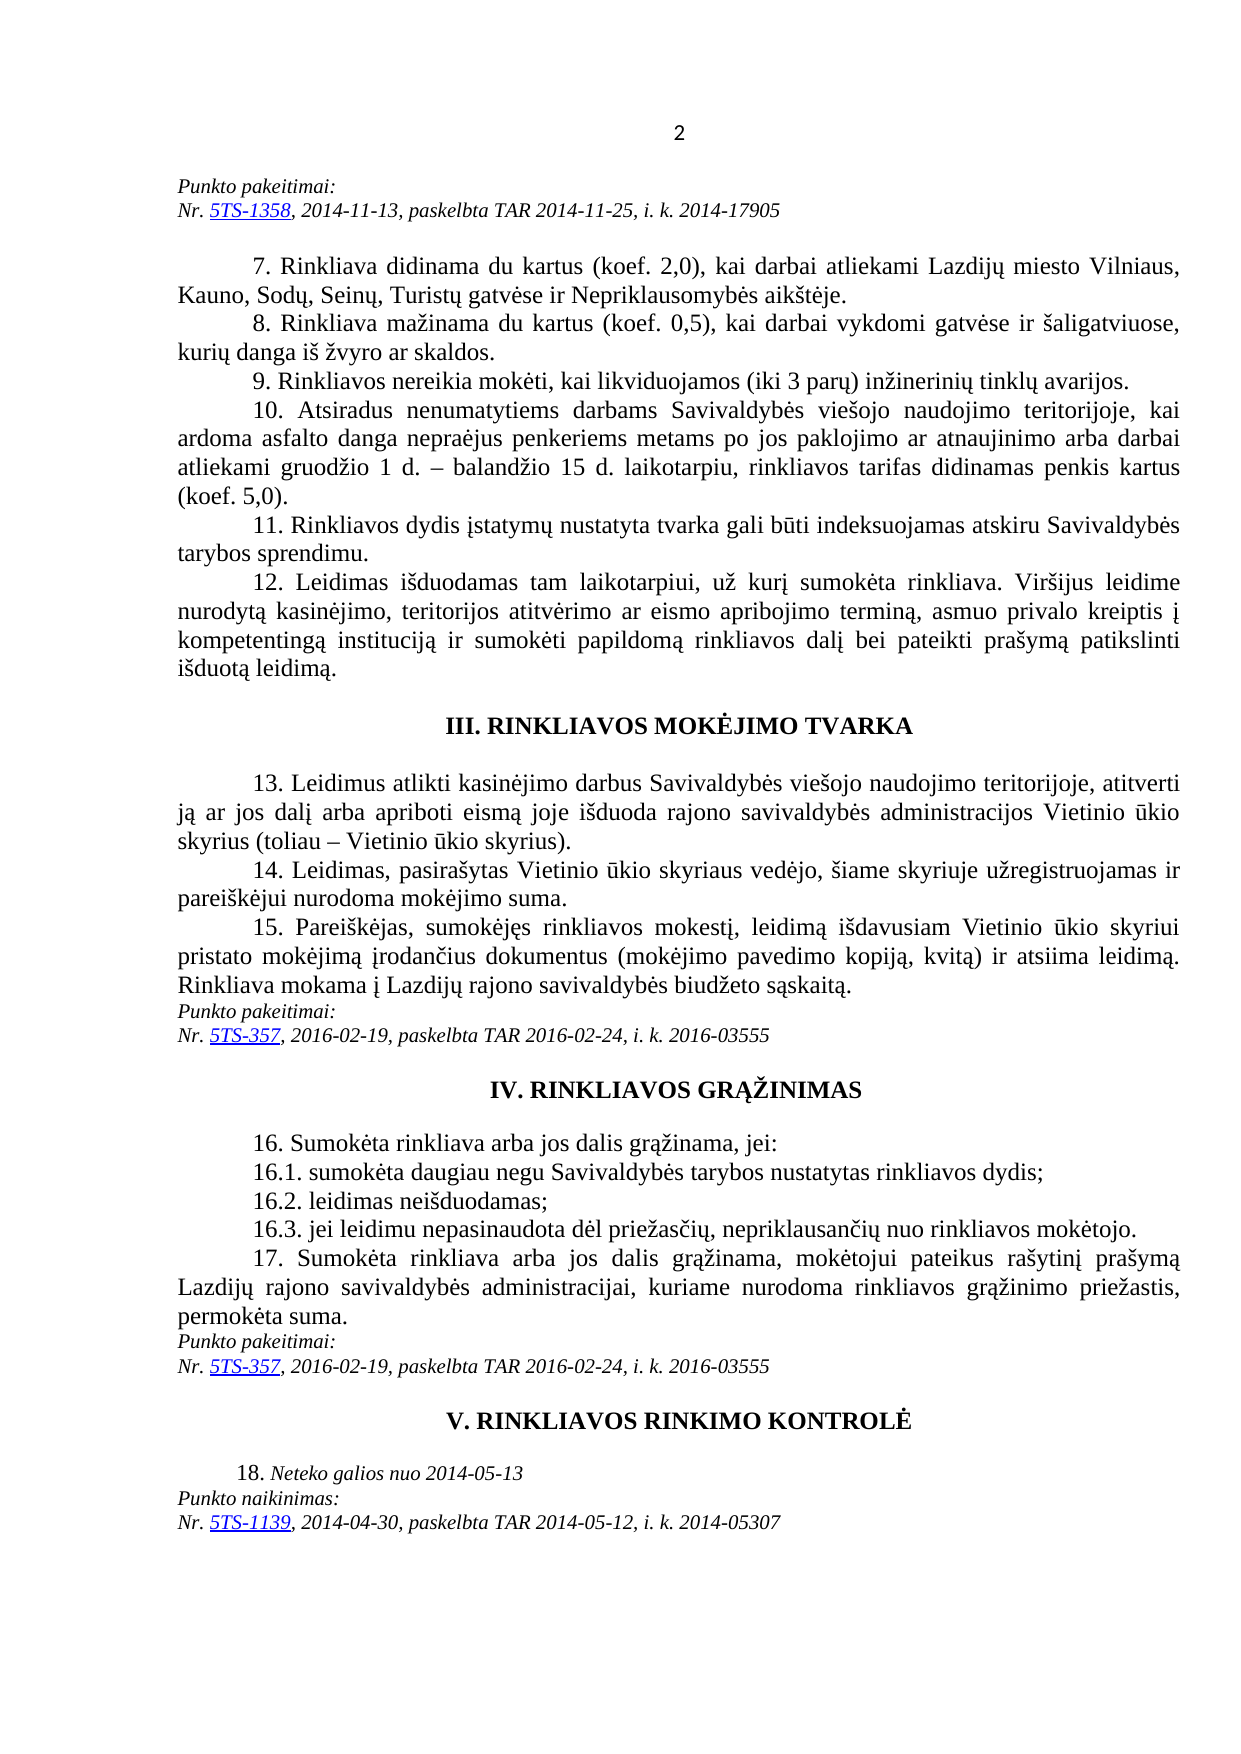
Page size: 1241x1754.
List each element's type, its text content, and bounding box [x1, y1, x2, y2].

text Punkto pakeitimai: [177, 174, 1181, 198]
text 16.1. sumokėta daugiau negu Savivaldybės tarybos nustatytas rinkliavos dydis; [177, 1157, 1181, 1186]
text IV. RINKLIAVOS GRĄŽINIMAS [177, 1075, 1181, 1104]
text Punkto naikinimas: [177, 1486, 1181, 1509]
text Punkto pakeitimai: [177, 998, 1181, 1023]
text 12. Leidimas išduodamas tam laikotarpiui, už kurį sumokėta rinkliava. Viršijus leidime nurodytą kasinėjimo, teritorijos atitvėrimo ar eismo apribojimo terminą, asmuo privalo kreiptis į kompetentingą instituciją ir sumokėti papildomą rinkliavos dalį bei pateikti prašymą patikslinti išduotą leidimą. [177, 567, 1181, 682]
text 17. Sumokėta rinkliava arba jos dalis grąžinama, mokėtojui pateikus rašytinį prašymą Lazdijų rajono savivaldybės administracijai, kuriame nurodoma rinkliavos grąžinimo priežastis, permokėta suma. [177, 1243, 1181, 1329]
text 14. Leidimas, pasirašytas Vietinio ūkio skyriaus vedėjo, šiame skyriuje užregistruojamas ir pareiškėjui nurodoma mokėjimo suma. [177, 855, 1181, 912]
text 13. Leidimus atlikti kasinėjimo darbus Savivaldybės viešojo naudojimo teritorijoje, atitverti ją ar jos dalį arba apriboti eismą joje išduoda rajono savivaldybės administracijos Vietinio ūkio skyrius (toliau – Vietinio ūkio skyrius). [177, 768, 1181, 855]
text 7. Rinkliava didinama du kartus (koef. 2,0), kai darbai atliekami Lazdijų miesto Vilniaus, Kauno, Sodų, Seinų, Turistų gatvėse ir Nepriklausomybės aikštėje. [177, 251, 1181, 308]
text III. RINKLIAVOS MOKĖJIMO TVARKA [177, 711, 1181, 740]
text 9. Rinkliavos nereikia mokėti, kai likviduojamos (iki 3 parų) inžinerinių tinklų avarijos. [177, 366, 1181, 395]
text 16. Sumokėta rinkliava arba jos dalis grąžinama, jei: [177, 1128, 1181, 1157]
text 16.2. leidimas neišduodamas; [177, 1186, 1181, 1214]
text 18. Neteko galios nuo 2014-05-13 [177, 1459, 1181, 1486]
text Punkto pakeitimai: [177, 1329, 1181, 1353]
text Nr. 5TS-357, 2016-02-19, paskelbta TAR 2016-02-24, i. k. 2016-03555 [177, 1353, 1181, 1378]
text V. RINKLIAVOS RINKIMO KONTROLĖ [177, 1406, 1181, 1435]
text 10. Atsiradus nenumatytiems darbams Savivaldybės viešojo naudojimo teritorijoje, kai ardoma asfalto danga nepraėjus penkeriems metams po jos paklojimo ar atnaujinimo arba darbai atliekami gruodžio 1 d. – balandžio 15 d. laikotarpiu, rinkliavos tarifas didinamas penkis kartus (koef. 5,0). [177, 395, 1181, 510]
text 8. Rinkliava mažinama du kartus (koef. 0,5), kai darbai vykdomi gatvėse ir šaligatviuose, kurių danga iš žvyro ar skaldos. [177, 308, 1181, 366]
text Nr. 5TS-357, 2016-02-19, paskelbta TAR 2016-02-24, i. k. 2016-03555 [177, 1023, 1181, 1047]
text 16.3. jei leidimu nepasinaudota dėl priežasčių, nepriklausančių nuo rinkliavos mokėtojo. [177, 1214, 1181, 1243]
text 11. Rinkliavos dydis įstatymų nustatyta tvarka gali būti indeksuojamas atskiru Savivaldybės tarybos sprendimu. [177, 510, 1181, 567]
text 15. Pareiškėjas, sumokėjęs rinkliavos mokestį, leidimą išdavusiam Vietinio ūkio skyriui pristato mokėjimą įrodančius dokumentus (mokėjimo pavedimo kopiją, kvitą) ir atsiima leidimą. Rinkliava mokama į Lazdijų rajono savivaldybės biudžeto sąskaitą. [177, 912, 1181, 998]
text Nr. 5TS-1139, 2014-04-30, paskelbta TAR 2014-05-12, i. k. 2014-05307 [177, 1509, 1181, 1534]
text Nr. 5TS-1358, 2014-11-13, paskelbta TAR 2014-11-25, i. k. 2014-17905 [177, 198, 1181, 222]
